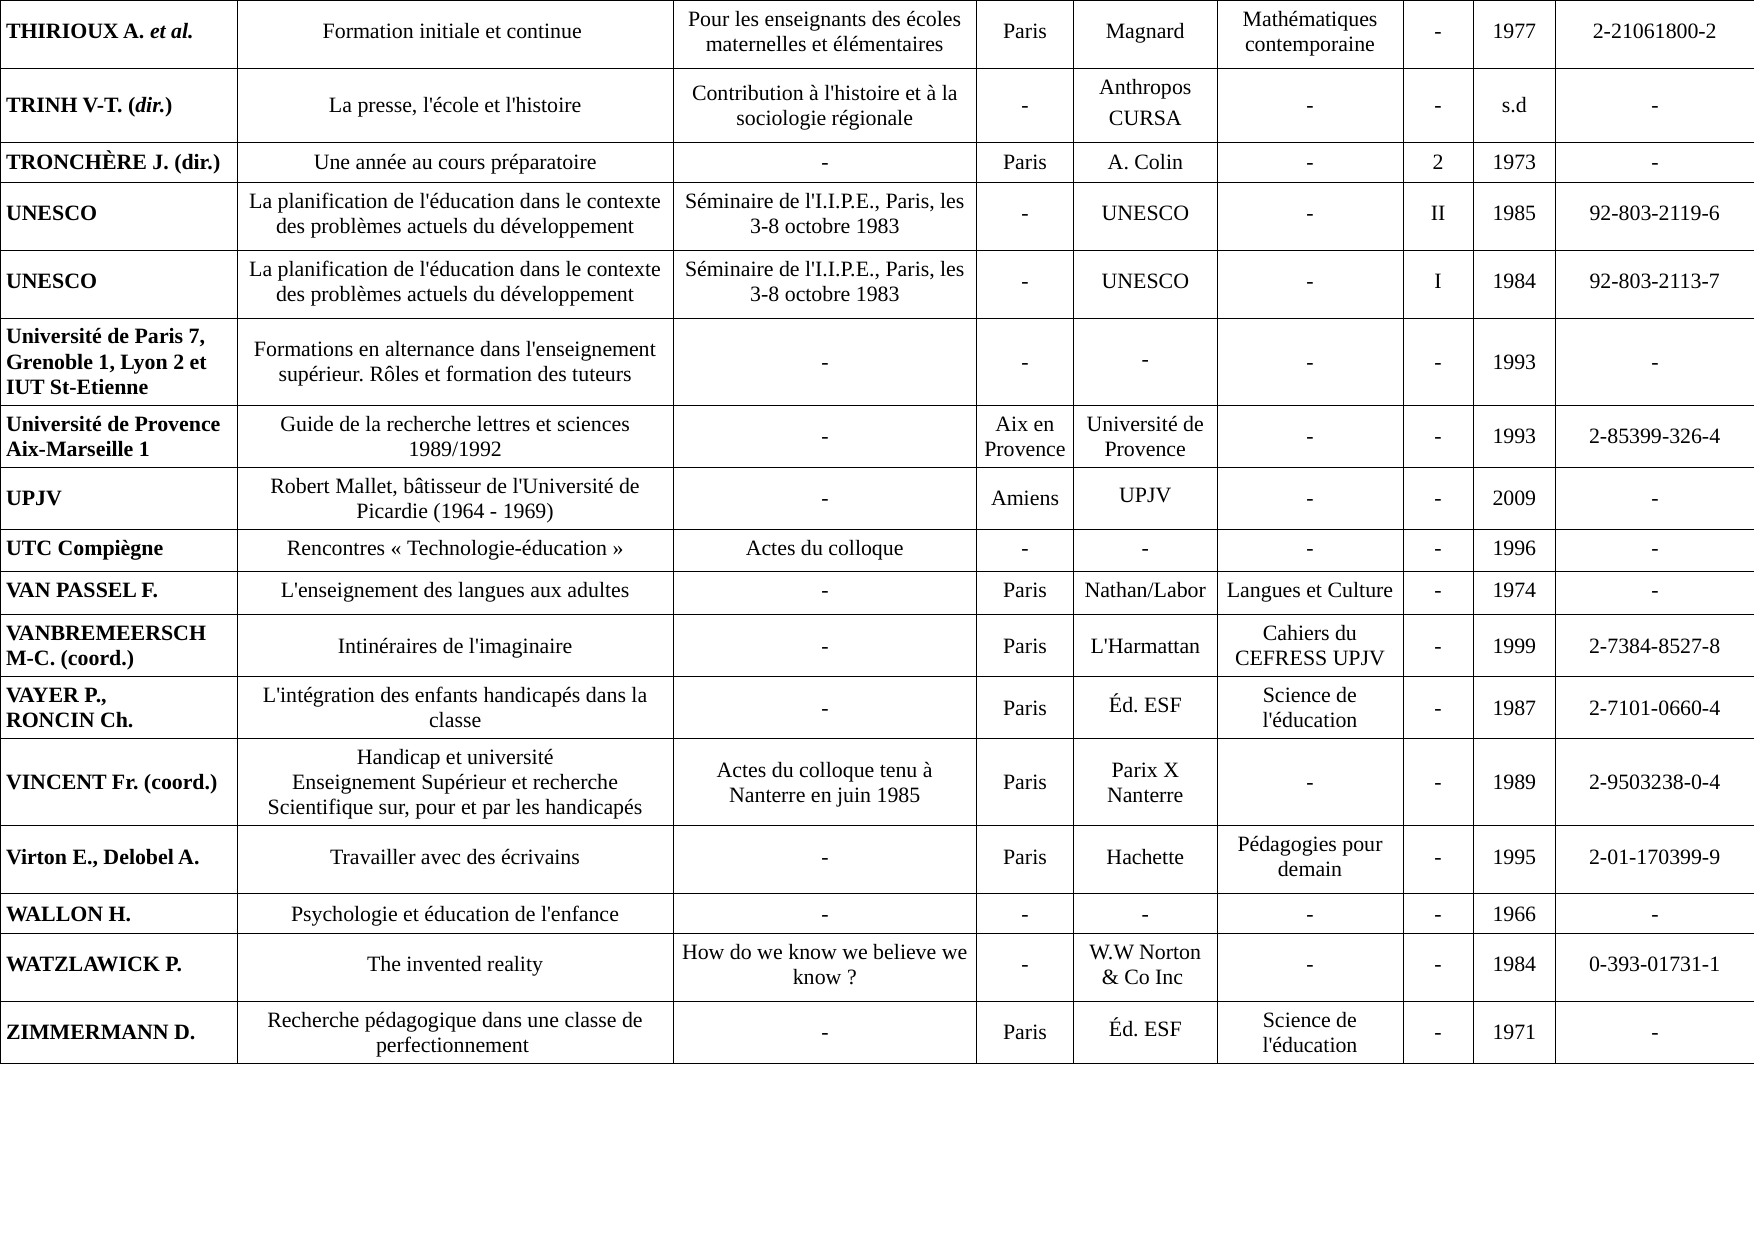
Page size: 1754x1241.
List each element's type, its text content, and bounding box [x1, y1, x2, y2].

table_cell - [1404, 934, 1473, 1001]
table_cell 2-21061800-2 [1556, 1, 1754, 68]
table_cell - [1556, 572, 1754, 614]
table_cell - [1404, 69, 1473, 142]
table_cell Paris [977, 1, 1073, 68]
table_cell - [674, 1002, 976, 1063]
table_cell Science de l'éducation [1218, 677, 1403, 738]
table_cell Paris [977, 826, 1073, 893]
table_cell - [1218, 183, 1403, 250]
table_cell Intinéraires de l'imaginaire [238, 615, 673, 676]
table_cell - [1404, 615, 1473, 676]
table_cell L'Harmattan [1074, 615, 1217, 676]
table_cell - [977, 934, 1073, 1001]
table_cell La presse, l'école et l'histoire [238, 69, 673, 142]
table_cell - [1556, 69, 1754, 142]
table_cell - [1404, 739, 1473, 825]
table_cell 1985 [1474, 183, 1555, 250]
table_cell Handicap et université Enseignement Supérieur et recherche Scientifique sur, pour et par les handicapés [238, 739, 673, 825]
table_cell Pour les enseignants des écoles maternelles et élémentaires [674, 1, 976, 68]
table_cell UPJV [1074, 468, 1217, 529]
table_cell Parix X Nanterre [1074, 739, 1217, 825]
table_cell - [1556, 1002, 1754, 1063]
table_cell Formations en alternance dans l'enseignement supérieur. Rôles et formation des tuteurs [238, 319, 673, 405]
table_cell - [674, 319, 976, 405]
table_cell 1984 [1474, 934, 1555, 1001]
table_cell Éd. ESF [1074, 677, 1217, 738]
table_cell - [1404, 572, 1473, 614]
table_cell Psychologie et éducation de l'enfance [238, 894, 673, 933]
table_cell La planification de l'éducation dans le contexte des problèmes actuels du développement [238, 251, 673, 318]
table_cell 92-803-2119-6 [1556, 183, 1754, 250]
table_cell 1993 [1474, 406, 1555, 467]
table_cell - [977, 183, 1073, 250]
table_cell Séminaire de l'I.I.P.E., Paris, les 3-8 octobre 1983 [674, 251, 976, 318]
table_cell Hachette [1074, 826, 1217, 893]
table_cell 1966 [1474, 894, 1555, 933]
table_cell Paris [977, 143, 1073, 182]
table_cell 2009 [1474, 468, 1555, 529]
table_cell Virton E., Delobel A. [1, 826, 237, 893]
table_cell - [1556, 468, 1754, 529]
table_cell 1971 [1474, 1002, 1555, 1063]
table_cell - [1404, 1002, 1473, 1063]
table_cell 2-85399-326-4 [1556, 406, 1754, 467]
table_cell - [1218, 319, 1403, 405]
table_cell A. Colin [1074, 143, 1217, 182]
table_cell - [674, 406, 976, 467]
table_cell 1974 [1474, 572, 1555, 614]
table_cell - [977, 319, 1073, 405]
table_cell s.d [1474, 69, 1555, 142]
table_cell 2-7101-0660-4 [1556, 677, 1754, 738]
table_cell - [1218, 143, 1403, 182]
table_cell - [674, 143, 976, 182]
table_cell - [1404, 1, 1473, 68]
table_cell - [1404, 406, 1473, 467]
table_cell - [1404, 677, 1473, 738]
table_cell 2-01-170399-9 [1556, 826, 1754, 893]
table_cell - [1074, 319, 1217, 405]
table_cell - [1404, 319, 1473, 405]
table_cell - [1404, 894, 1473, 933]
table_cell - [977, 251, 1073, 318]
table_cell - [1218, 934, 1403, 1001]
table_cell 1996 [1474, 530, 1555, 571]
table_cell Paris [977, 1002, 1073, 1063]
table_cell - [1556, 530, 1754, 571]
table_cell TRONCHÈRE J. (dir.) [1, 143, 237, 182]
table_cell - [1218, 406, 1403, 467]
table_cell - [1218, 894, 1403, 933]
table_cell Actes du colloque [674, 530, 976, 571]
table_cell - [674, 572, 976, 614]
table_cell Paris [977, 739, 1073, 825]
table_cell UTC Compiègne [1, 530, 237, 571]
table_cell ZIMMERMANN D. [1, 1002, 237, 1063]
table_cell Nathan/Labor [1074, 572, 1217, 614]
table_cell UNESCO [1, 183, 237, 250]
table_cell Paris [977, 677, 1073, 738]
table_cell - [1404, 530, 1473, 571]
table_cell Formation initiale et continue [238, 1, 673, 68]
table_cell 1993 [1474, 319, 1555, 405]
table_cell - [1404, 468, 1473, 529]
table_cell Cahiers du CEFRESS UPJV [1218, 615, 1403, 676]
table_cell 2 [1404, 143, 1473, 182]
table_cell Rencontres « Technologie-éducation » [238, 530, 673, 571]
table_cell 2-7384-8527-8 [1556, 615, 1754, 676]
table_cell Une année au cours préparatoire [238, 143, 673, 182]
table_cell Travailler avec des écrivains [238, 826, 673, 893]
table_cell UNESCO [1074, 183, 1217, 250]
table_cell Recherche pédagogique dans une classe de perfectionnement [238, 1002, 673, 1063]
table_cell UNESCO [1, 251, 237, 318]
table_cell L'enseignement des langues aux adultes [238, 572, 673, 614]
table_cell Paris [977, 572, 1073, 614]
table_cell TRINH V-T. (dir.) [1, 69, 237, 142]
table_cell Pédagogies pour demain [1218, 826, 1403, 893]
table_cell II [1404, 183, 1473, 250]
table_cell Éd. ESF [1074, 1002, 1217, 1063]
table_cell Amiens [977, 468, 1073, 529]
table_cell Guide de la recherche lettres et sciences 1989/1992 [238, 406, 673, 467]
table_cell WATZLAWICK P. [1, 934, 237, 1001]
table_cell Anthropos CURSA [1074, 69, 1217, 142]
table_cell VINCENT Fr. (coord.) [1, 739, 237, 825]
table_cell - [977, 530, 1073, 571]
table_cell L'intégration des enfants handicapés dans la classe [238, 677, 673, 738]
table_cell THIRIOUX A. et al. [1, 1, 237, 68]
table_cell Séminaire de l'I.I.P.E., Paris, les 3-8 octobre 1983 [674, 183, 976, 250]
table_cell 1995 [1474, 826, 1555, 893]
table_cell - [1218, 69, 1403, 142]
table_cell Université de Provence [1074, 406, 1217, 467]
table_cell 1999 [1474, 615, 1555, 676]
table_cell - [1074, 530, 1217, 571]
table_cell - [1404, 826, 1473, 893]
table_cell Science de l'éducation [1218, 1002, 1403, 1063]
table_cell How do we know we believe we know ? [674, 934, 976, 1001]
table_cell - [1556, 143, 1754, 182]
table_cell - [674, 894, 976, 933]
table_cell Paris [977, 615, 1073, 676]
table_cell Robert Mallet, bâtisseur de l'Université de Picardie (1964 - 1969) [238, 468, 673, 529]
table_cell WALLON H. [1, 894, 237, 933]
table_cell VANBREMEERSCH M-C. (coord.) [1, 615, 237, 676]
table_cell Magnard [1074, 1, 1217, 68]
table_cell Université de Provence Aix-Marseille 1 [1, 406, 237, 467]
table_cell - [674, 468, 976, 529]
table_cell - [977, 894, 1073, 933]
table_cell - [1218, 251, 1403, 318]
table_cell Actes du colloque tenu à Nanterre en juin 1985 [674, 739, 976, 825]
table_cell 92-803-2113-7 [1556, 251, 1754, 318]
table_cell 1987 [1474, 677, 1555, 738]
table_cell Mathématiques contemporaine [1218, 1, 1403, 68]
table_cell UPJV [1, 468, 237, 529]
table_cell 0-393-01731-1 [1556, 934, 1754, 1001]
table_cell VAYER P., RONCIN Ch. [1, 677, 237, 738]
table_cell UNESCO [1074, 251, 1217, 318]
table_cell The invented reality [238, 934, 673, 1001]
table_cell - [1218, 530, 1403, 571]
table_cell 1977 [1474, 1, 1555, 68]
table_cell - [977, 69, 1073, 142]
table_cell W.W Norton & Co Inc [1074, 934, 1217, 1001]
table_cell Université de Paris 7, Grenoble 1, Lyon 2 et IUT St-Etienne [1, 319, 237, 405]
table_cell - [674, 826, 976, 893]
table_cell 1989 [1474, 739, 1555, 825]
table_cell La planification de l'éducation dans le contexte des problèmes actuels du développement [238, 183, 673, 250]
table_cell - [1556, 894, 1754, 933]
table_cell Langues et Culture [1218, 572, 1403, 614]
table_cell Aix en Provence [977, 406, 1073, 467]
table_cell I [1404, 251, 1473, 318]
table_cell - [674, 615, 976, 676]
table_cell - [1218, 468, 1403, 529]
table_cell - [674, 677, 976, 738]
table_cell 1984 [1474, 251, 1555, 318]
table_cell Contribution à l'histoire et à la sociologie régionale [674, 69, 976, 142]
table_cell - [1556, 319, 1754, 405]
table_cell VAN PASSEL F. [1, 572, 237, 614]
table_cell 1973 [1474, 143, 1555, 182]
table_cell - [1218, 739, 1403, 825]
table_cell 2-9503238-0-4 [1556, 739, 1754, 825]
table_cell - [1074, 894, 1217, 933]
